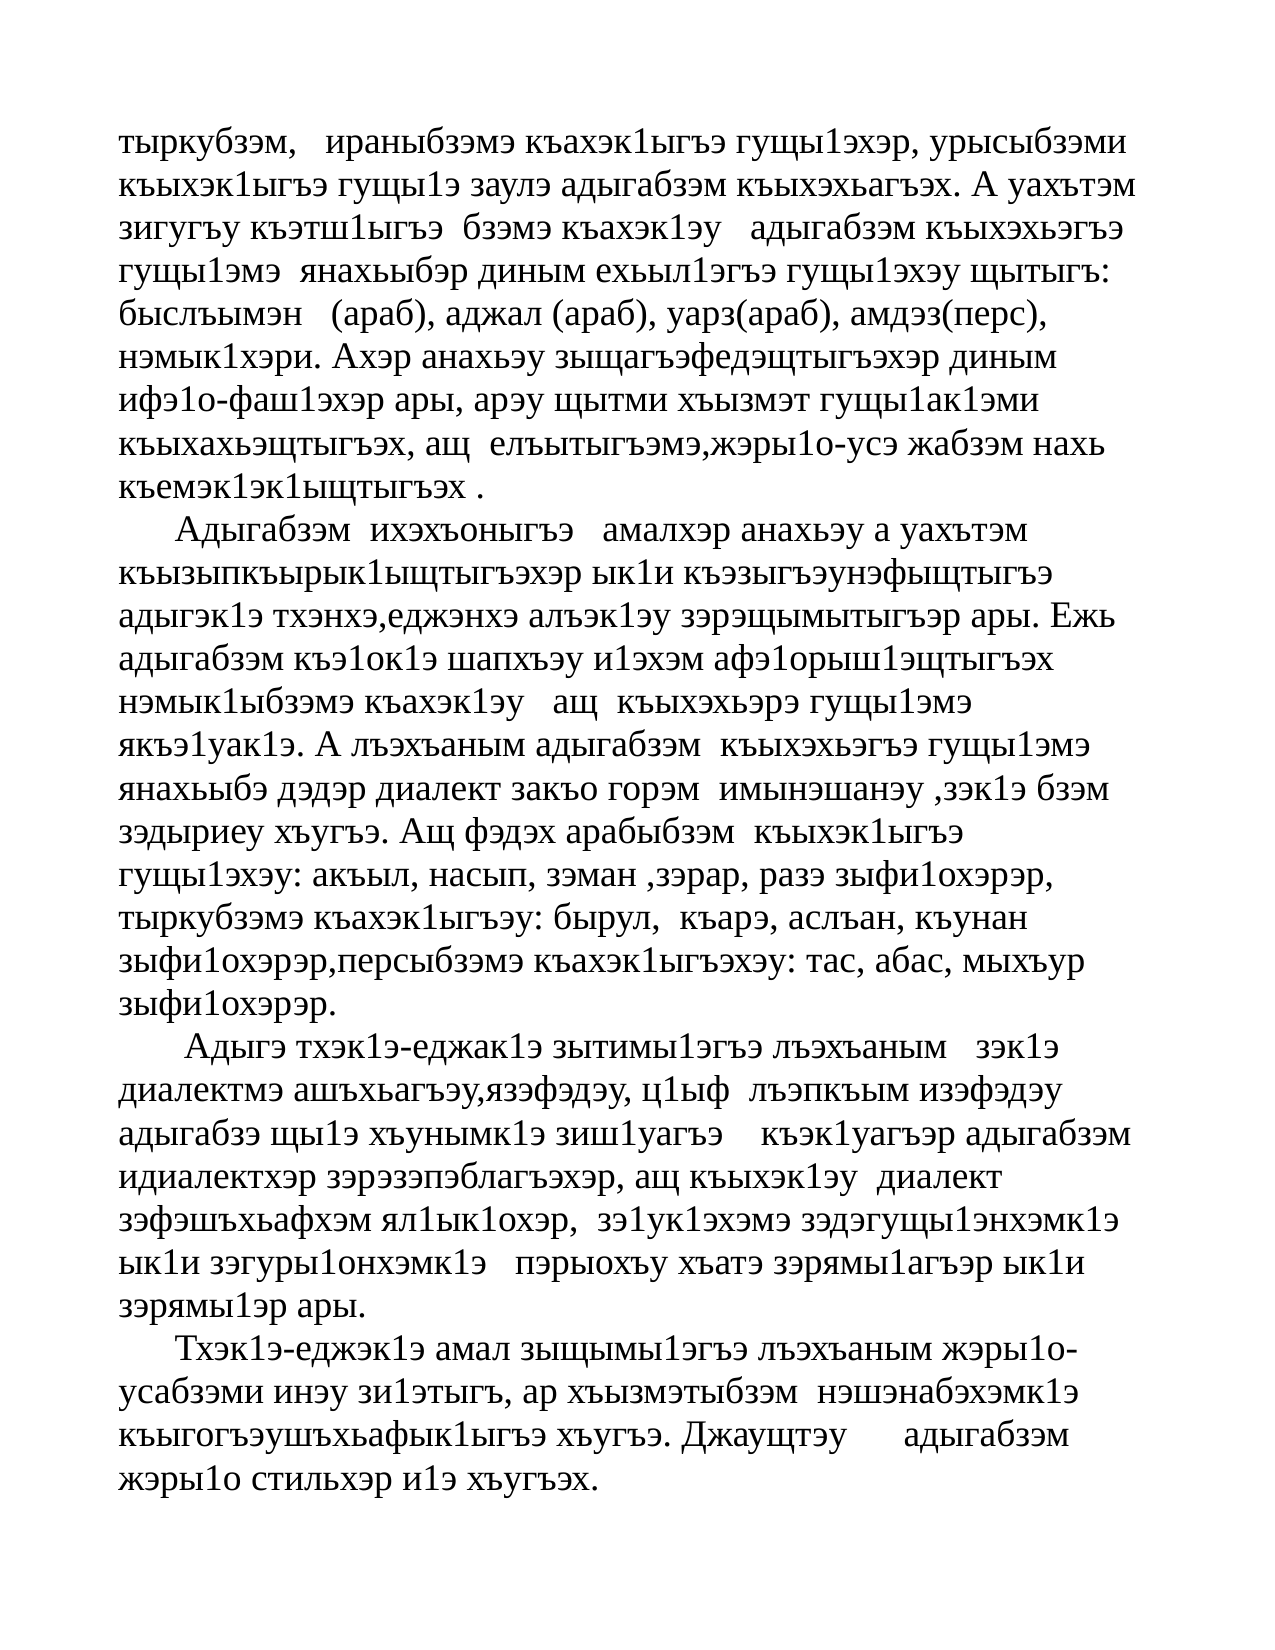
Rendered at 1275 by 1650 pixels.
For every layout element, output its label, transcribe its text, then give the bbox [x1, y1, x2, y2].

text Тхэк1э-еджэк1э амал зыщымы1эгъэ лъэхъаным жэры1о- усабзэми инэу зи1этыгъ, ар хъызмэтыбзэм нэшэнабэхэмк1э къыгогъэушъхьафык1ыгъэ хъугъэ. Джаущтэу адыгабзэм жэры1о стильхэр и1э хъугъэх. [118, 1326, 1157, 1498]
text Адыгабзэм ихэхъоныгъэ амалхэр анахьэу а уахътэм къызыпкъырык1ыщтыгъэхэр ык1и къэзыгъэунэфыщтыгъэ адыгэк1э тхэнхэ,еджэнхэ алъэк1эу зэрэщымытыгъэр ары. Ежь адыгабзэм къэ1ок1э шапхъэу и1эхэм афэ1орыш1эщтыгъэх нэмык1ыбзэмэ къахэк1эу ащ къыхэхьэрэ гущы1эмэ якъэ1уак1э. А лъэхъаным адыгабзэм къыхэхьэгъэ гущы1эмэ янахьыбэ дэдэр диалект закъо горэм имынэшанэу ,зэк1э бзэм зэдыриеу хъугъэ. Ащ фэдэх арабыбзэм къыхэк1ыгъэ гущы1эхэу: акъыл, насып, зэман ,зэрар, разэ зыфи1охэрэр, тыркубзэмэ къахэк1ыгъэу: бырул, къарэ, аслъан, къунан зыфи1охэрэр,персыбзэмэ къахэк1ыгъэхэу: тас, абас, мыхъур зыфи1охэрэр. [118, 506, 1157, 1024]
text тыркубзэм, ираныбзэмэ къахэк1ыгъэ гущы1эхэр, урысыбзэми къыхэк1ыгъэ гущы1э заулэ адыгабзэм къыхэхьагъэх. А уахътэм зигугъу къэтш1ыгъэ бзэмэ къахэк1эу адыгабзэм къыхэхьэгъэ гущы1эмэ янахьыбэр диным ехьыл1эгъэ гущы1эхэу щытыгъ: быслъымэн (араб), аджал (араб), уарз(араб), амдэз(перс), нэмык1хэри. Ахэр анахьэу зыщагъэфедэщтыгъэхэр диным ифэ1о-фаш1эхэр ары, арэу щытми хъызмэт гущы1ак1эми къыхахьэщтыгъэх, ащ елъытыгъэмэ,жэры1о-усэ жабзэм нахь къемэк1эк1ыщтыгъэх . [118, 118, 1157, 506]
text Адыгэ тхэк1э-еджак1э зытимы1эгъэ лъэхъаным зэк1э диалектмэ ашъхьагъэу,язэфэдэу, ц1ыф лъэпкъым изэфэдэу адыгабзэ щы1э хъунымк1э зиш1уагъэ къэк1уагъэр адыгабзэм идиалектхэр зэрэзэпэблагъэхэр, ащ къыхэк1эу диалект зэфэшъхьафхэм ял1ык1охэр, зэ1ук1эхэмэ зэдэгущы1энхэмк1э ык1и зэгуры1онхэмк1э пэрыохъу хъатэ зэрямы1агъэр ык1и зэрямы1эр ары. [118, 1024, 1157, 1326]
